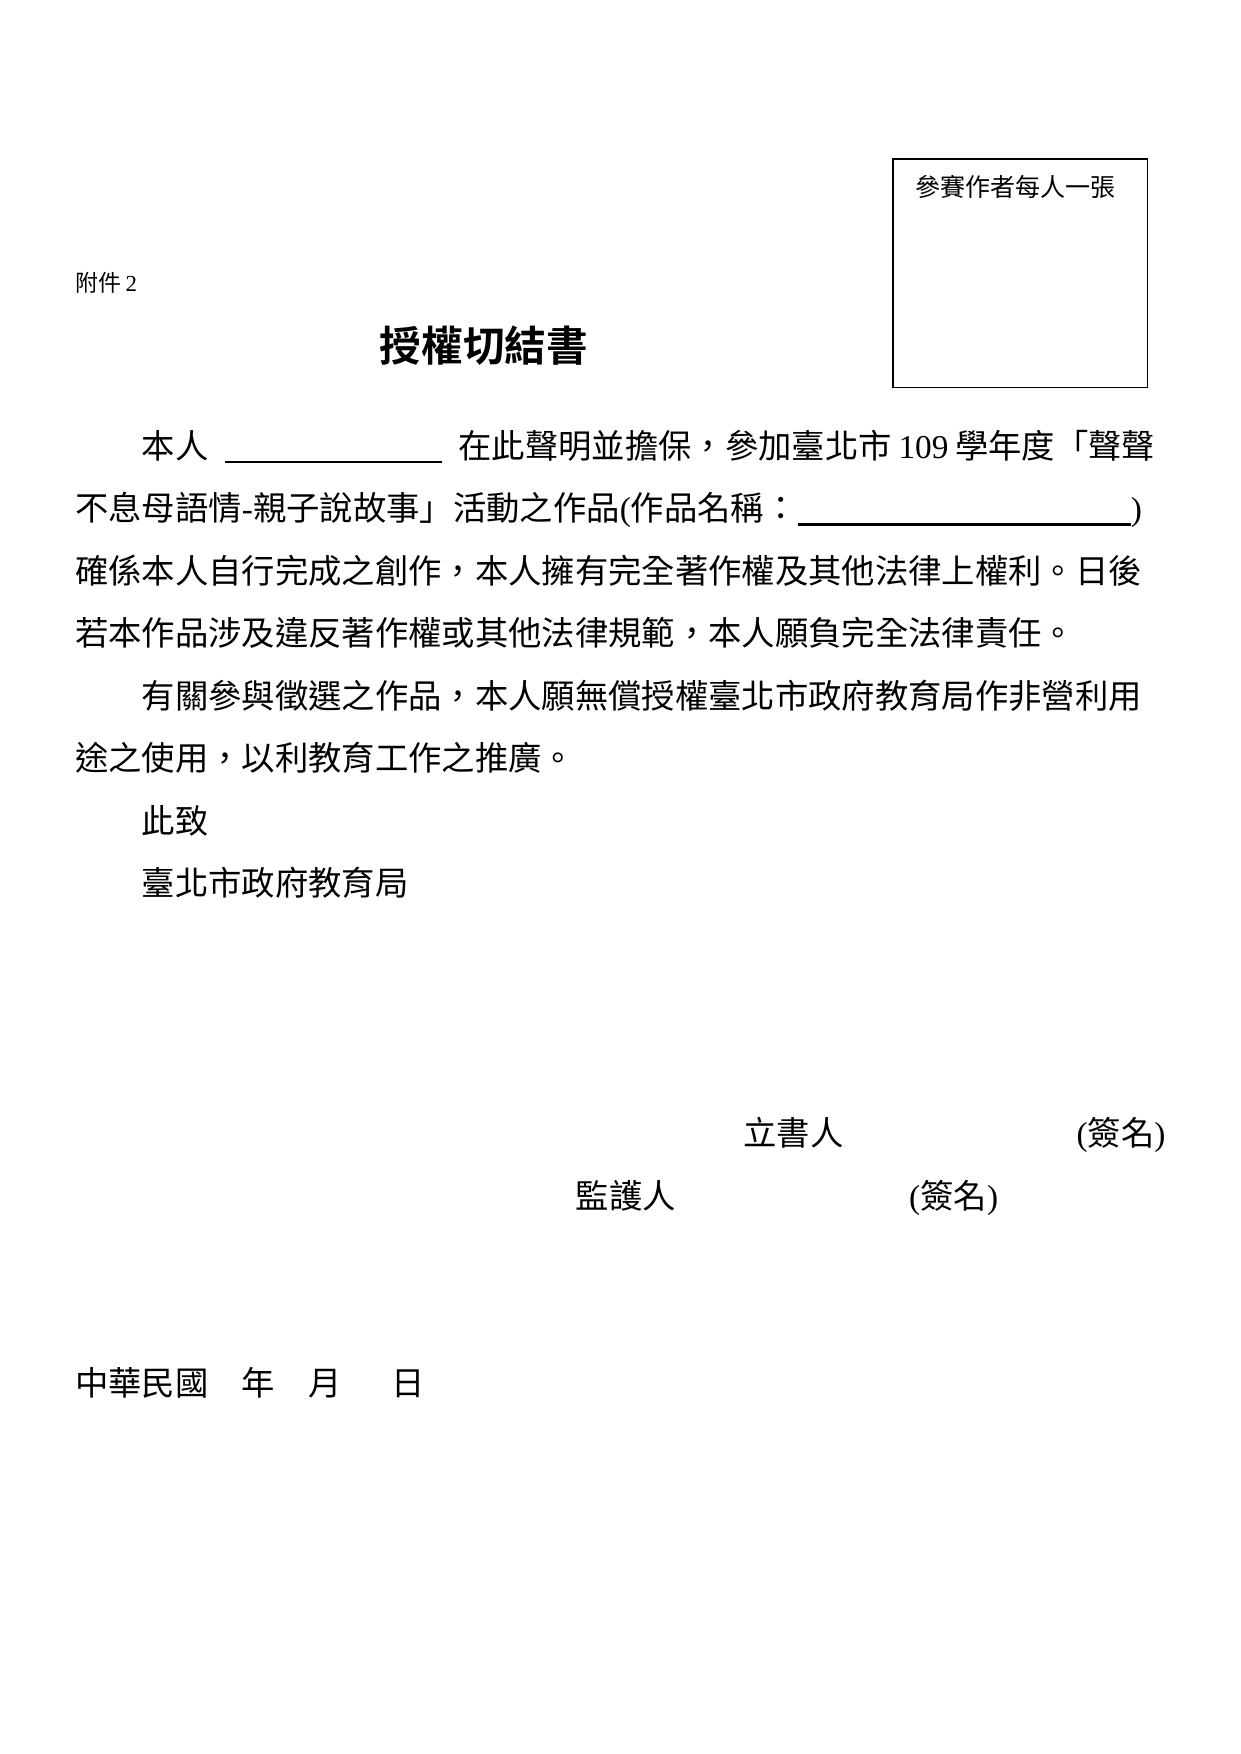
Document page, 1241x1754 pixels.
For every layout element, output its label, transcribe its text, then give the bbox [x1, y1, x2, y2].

text 此致 [75, 777, 1165, 839]
text [1148, 239, 1165, 302]
text 參賽作者每人一張 [909, 167, 1132, 203]
text 本人 在此聲明並擔保，參加臺北市109學年度「聲聲不息母語情-親子說故事」活動之作品(作品名稱： )確係本人自行完成之創作，本人擁有完全著作權及其他法律上權利。日後若本作品涉及違反著作權或其他法律規範，本人願負完全法律責任。 [75, 402, 1165, 652]
text 附件2 [75, 239, 892, 302]
text 有關參與徵選之作品，本人願無償授權臺北市政府教育局作非營利用途之使用，以利教育工作之推廣。 [75, 652, 1165, 777]
text 立書人 (簽名) [75, 1089, 1165, 1152]
text 臺北市政府教育局 [75, 839, 1165, 902]
text 授權切結書 [75, 302, 892, 364]
text [1148, 302, 1165, 364]
text 中華民國 年 月 日 [75, 1339, 1165, 1402]
text 監護人 (簽名) [75, 1152, 1165, 1214]
